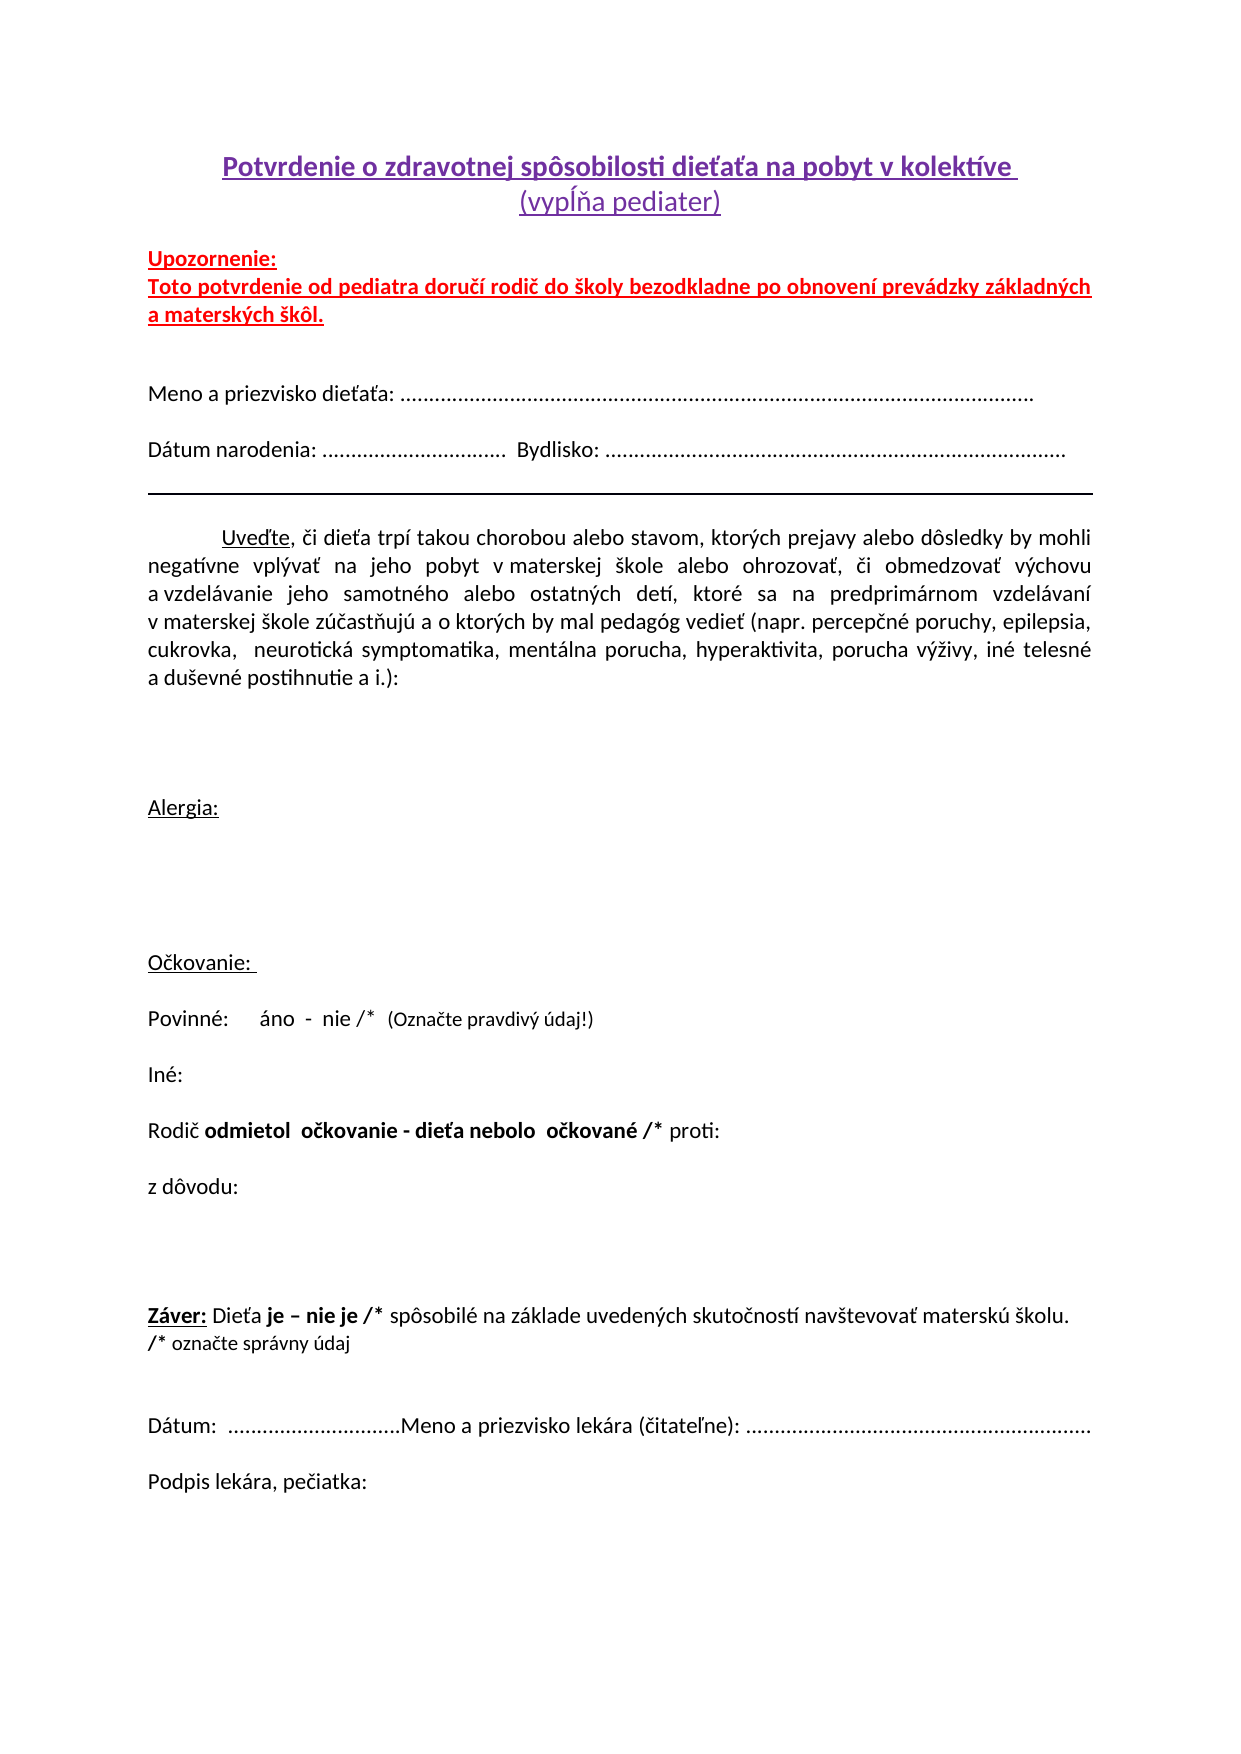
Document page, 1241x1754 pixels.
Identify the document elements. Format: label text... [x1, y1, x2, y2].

text (vypĺňa pediater) [148, 183, 1093, 219]
text Záver: Dieťa je – nie je /* spôsobilé na základe uvedených skutočností navštevovať materskú školu. [148, 1302, 1093, 1330]
text Meno a priezvisko dieťaťa: .............................................................................................................. [148, 379, 1093, 407]
text z dôvodu: [148, 1172, 1093, 1200]
text Podpis lekára, pečiatka: [148, 1467, 1093, 1495]
text /* označte správny údaj [148, 1330, 1093, 1355]
text Toto potvrdenie od pediatra doručí rodič do školy bezodkladne po obnovení prevádzky základných a materských škôl. [148, 272, 1093, 328]
text Očkovanie: [148, 948, 1093, 976]
text Alergia: [148, 793, 1093, 821]
text Iné: [148, 1060, 1093, 1088]
text Dátum: ..............................Meno a priezvisko lekára (čitateľne): ............................................................ [148, 1411, 1093, 1467]
text Dátum narodenia: ................................ Bydlisko: ................................................................................ [148, 435, 1093, 463]
text Povinné: áno - nie /* (Označte pravdivý údaj!) [148, 1004, 1093, 1032]
text Upozornenie: [148, 244, 1093, 272]
text Potvrdenie o zdravotnej spôsobilosti dieťaťa na pobyt v kolektíve [148, 148, 1093, 183]
text Rodič odmietol očkovanie - dieťa nebolo očkované /* proti: [148, 1116, 1093, 1144]
text Uveďte, či dieťa trpí takou chorobou alebo stavom, ktorých prejavy alebo dôsledky by mohli negatívne vplývať na jeho pobyt v materskej škole alebo ohrozovať, či obmedzovať výchovu a vzdelávanie jeho samotného alebo ostatných detí, ktoré sa na predprimárnom vzdelávaní v materskej škole zúčastňujú a o ktorých by mal pedagóg vedieť (napr. percepčné poruchy, epilepsia, cukrovka, neurotická symptomatika, mentálna porucha, hyperaktivita, porucha výživy, iné telesné a duševné postihnutie a i.): [148, 523, 1093, 691]
